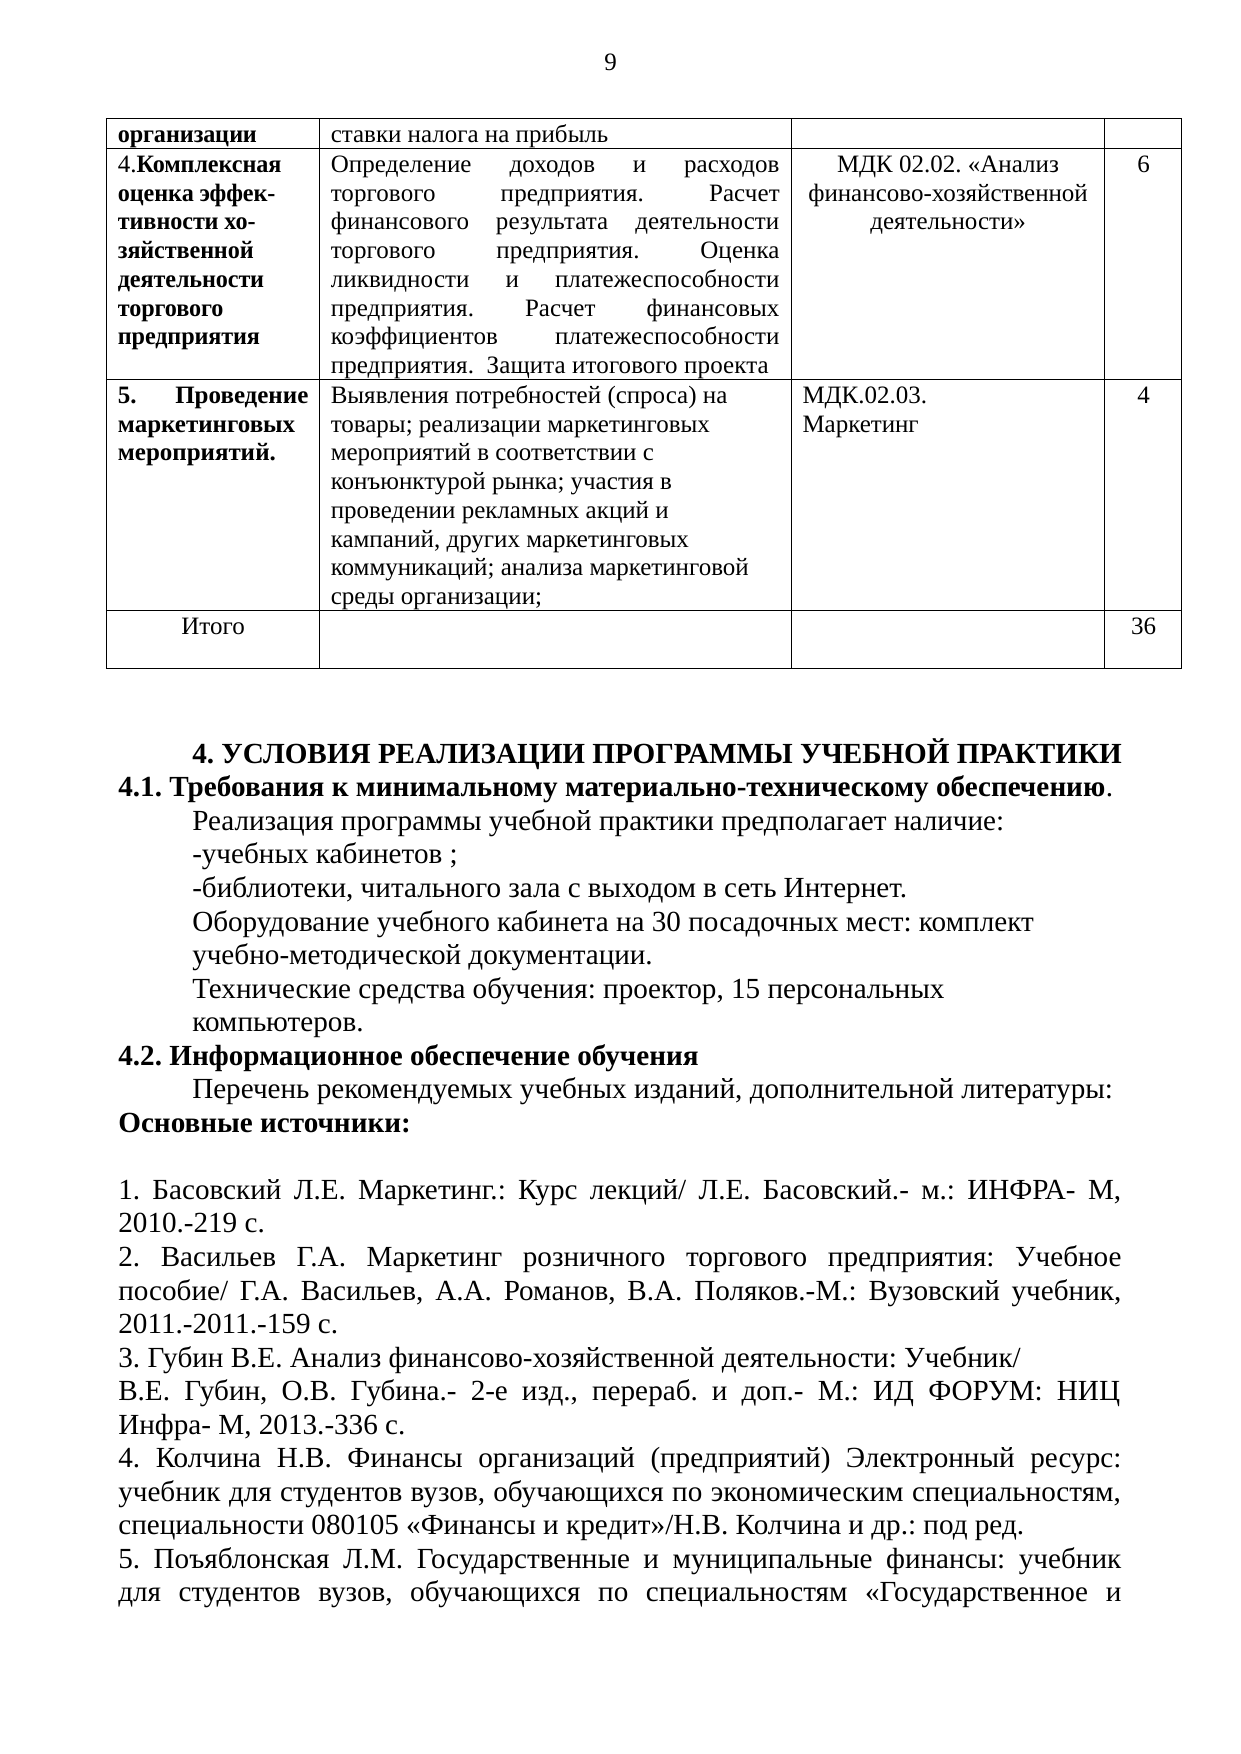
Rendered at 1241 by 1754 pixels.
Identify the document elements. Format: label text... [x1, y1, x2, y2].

table_cell 5. Проведение маркетинговых мероприятий. [107, 380, 319, 610]
table_cell Определение доходов и расходов торгового предприятия. Расчет финансового результата деятельности торгового предприятия. Оценка ликвидности и платежеспособности предприятия. Расчет финансовых коэффициентов платежеспособности предприятия. Защита итогового проекта [320, 149, 791, 379]
text Технические средства обучения: проектор, 15 персональных [118, 971, 1122, 1004]
table_cell [1105, 119, 1181, 148]
text Перечень рекомендуемых учебных изданий, дополнительной литературы: [118, 1071, 1122, 1105]
text 4. УСЛОВИЯ РЕАЛИЗАЦИИ ПРОГРАММЫ УЧЕБНОЙ ПРАКТИКИ [118, 736, 1122, 769]
table_cell 4.Комплексная оценка эффек-тивности хо-зяйственной деятельности торгового предприятия [107, 149, 319, 379]
table_cell 6 [1105, 149, 1181, 379]
text 2. Васильев Г.А. Маркетинг розничного торгового предприятия: Учебное пособие/ Г.А. Васильев, А.А. Романов, В.А. Поляков.-М.: Вузовский учебник, 2011.-2011.-159 с. [118, 1239, 1122, 1340]
text компьютеров. [118, 1004, 1122, 1038]
text -учебных кабинетов ; [118, 837, 1122, 870]
text -библиотеки, читального зала с выходом в сеть Интернет. [118, 870, 1122, 904]
text В.Е. Губин, О.В. Губина.- 2-е изд., перераб. и доп.- М.: ИД ФОРУМ: НИЦ Инфра- М, 2013.-336 с. [118, 1373, 1122, 1440]
text 4.1. Требования к минимальному материально-техническому обеспечению. [118, 769, 1122, 803]
table_cell [792, 119, 1104, 148]
table_cell Выявления потребностей (спроса) на товары; реализации маркетинговых мероприятий в соответствии с конъюнктурой рынка; участия в проведении рекламных акций и кампаний, других маркетинговых коммуникаций; анализа маркетинговой среды организации; [320, 380, 791, 610]
text 4.2. Информационное обеспечение обучения [118, 1038, 1122, 1071]
table_cell [320, 611, 791, 668]
text учебно-методической документации. [118, 937, 1122, 971]
text Оборудование учебного кабинета на 30 посадочных мест: комплект [118, 904, 1122, 937]
table_cell организации [107, 119, 319, 148]
text Основные источники: [118, 1105, 1122, 1138]
text 4. Колчина Н.В. Финансы организаций (предприятий) Электронный ресурс: учебник для студентов вузов, обучающихся по экономическим специальностям, специальности 080105 «Финансы и кредит»/Н.В. Колчина и др.: под ред. [118, 1440, 1122, 1541]
table_cell МДК.02.03. Маркетинг [792, 380, 1104, 610]
text 5. Поъяблонская Л.М. Государственные и муниципальные финансы: учебник для студентов вузов, обучающихся по специальностям «Государственное и [118, 1541, 1122, 1608]
text Реализация программы учебной практики предполагает наличие: [118, 803, 1122, 837]
table_cell [792, 611, 1104, 668]
text 3. Губин В.Е. Анализ финансово-хозяйственной деятельности: Учебник/ [118, 1340, 1122, 1373]
text 1. Басовский Л.Е. Маркетинг.: Курс лекций/ Л.Е. Басовский.- м.: ИНФРА- М, 2010.-219 с. [118, 1172, 1122, 1239]
table_cell 36 [1105, 611, 1181, 668]
table_cell 4 [1105, 380, 1181, 610]
table_cell Итого [107, 611, 319, 668]
table_cell МДК 02.02. «Анализ финансово-хозяйственной деятельности» [792, 149, 1104, 379]
table_cell ставки налога на прибыль [320, 119, 791, 148]
